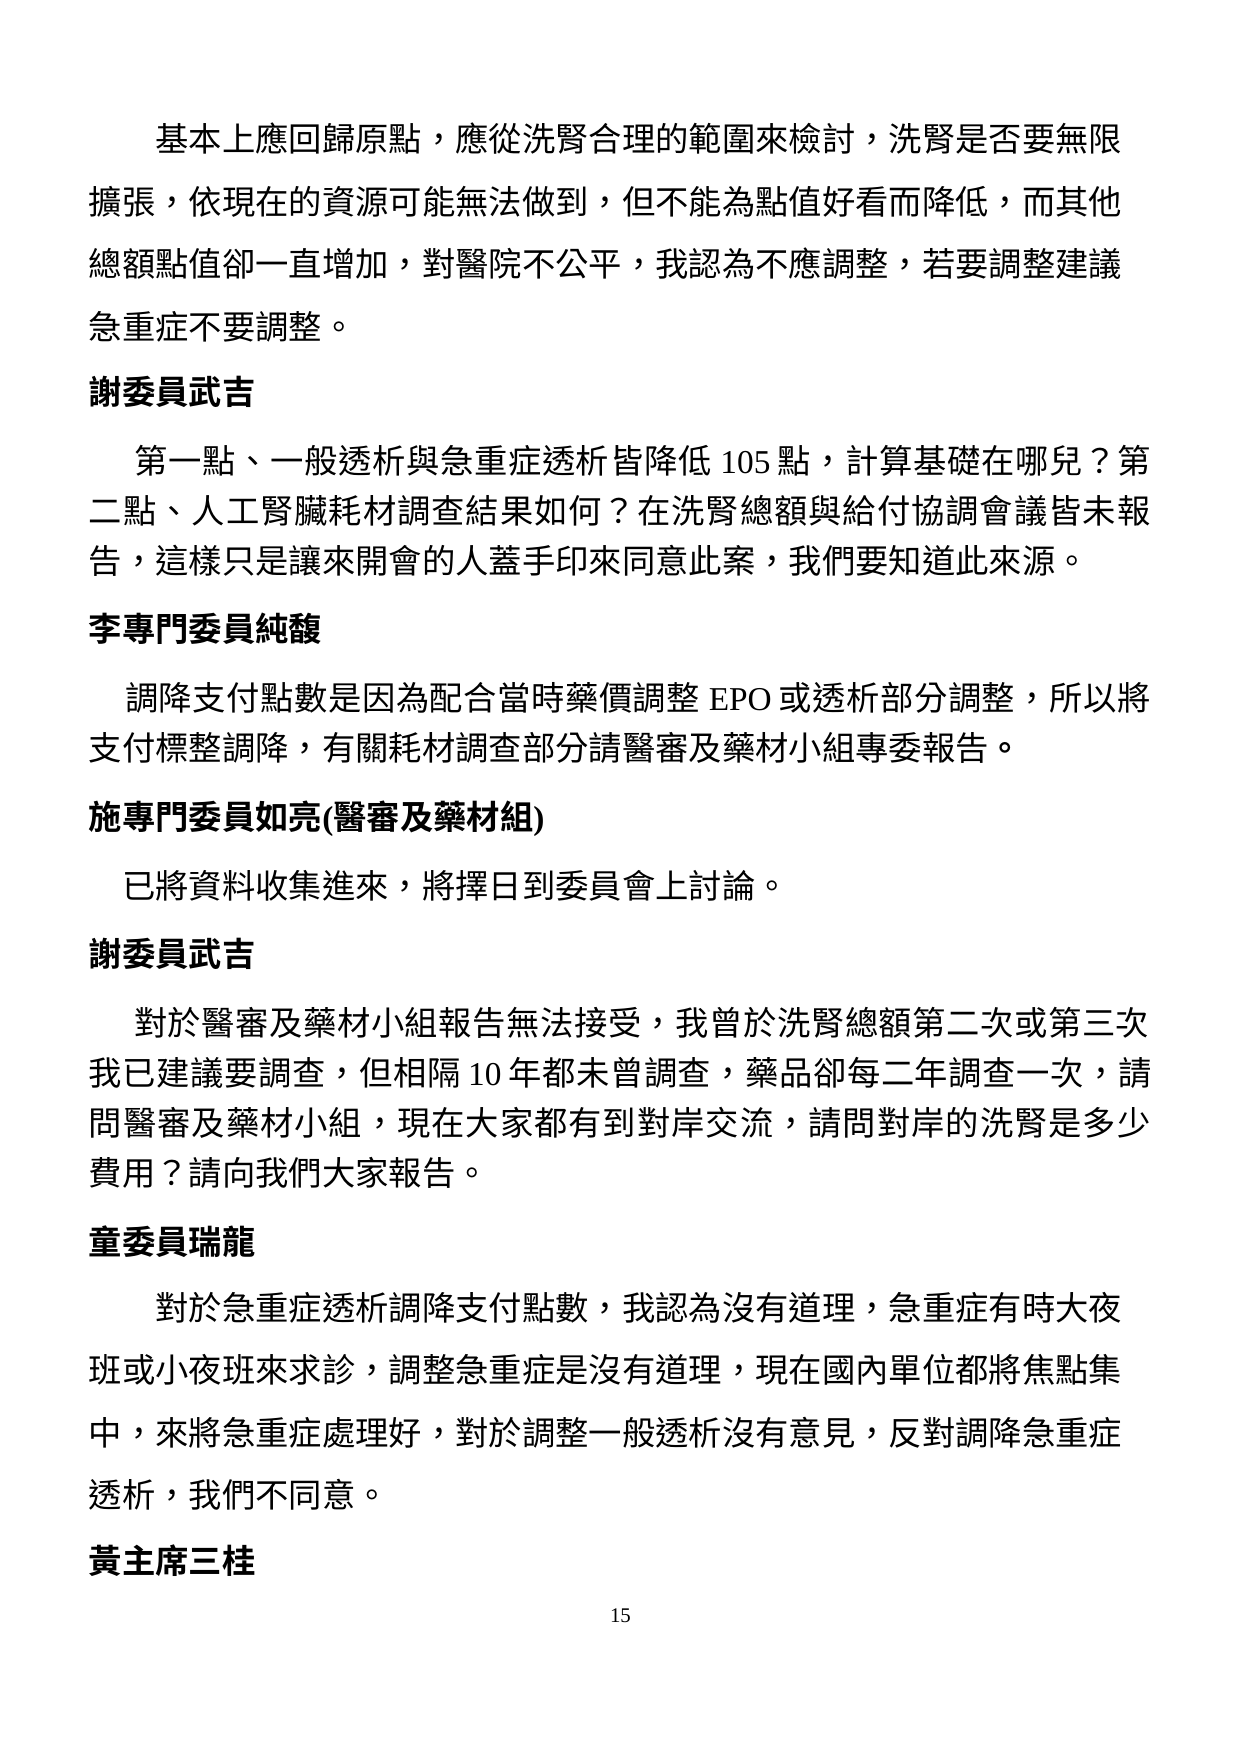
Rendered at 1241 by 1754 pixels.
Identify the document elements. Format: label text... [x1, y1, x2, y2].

text 李專門委員純馥 [89, 602, 1152, 652]
text 施專門委員如亮(醫審及藥材組) [89, 789, 1152, 839]
text 謝委員武吉 [89, 927, 1152, 977]
text 謝委員武吉 [89, 364, 1152, 414]
text 對於急重症透析調降支付點數，我認為沒有道理，急重症有時大夜班或小夜班來求診，調整急重症是沒有道理，現在國內單位都將焦點集中，來將急重症處理好，對於調整一般透析沒有意見，反對調降急重症透析，我們不同意。 [89, 1264, 1152, 1514]
text 第一點、一般透析與急重症透析皆降低105點，計算基礎在哪兒？第二點、人工腎臟耗材調查結果如何？在洗腎總額與給付協調會議皆未報告，這樣只是讓來開會的人蓋手印來同意此案，我們要知道此來源。 [89, 433, 1152, 583]
text 黃主席三桂 [89, 1533, 1152, 1583]
text 童委員瑞龍 [89, 1214, 1152, 1264]
text 已將資料收集進來，將擇日到委員會上討論。 [89, 858, 1152, 908]
text 基本上應回歸原點，應從洗腎合理的範圍來檢討，洗腎是否要無限擴張，依現在的資源可能無法做到，但不能為點值好看而降低，而其他總額點值卻一直增加，對醫院不公平，我認為不應調整，若要調整建議急重症不要調整。 [89, 96, 1152, 346]
text 對於醫審及藥材小組報告無法接受，我曾於洗腎總額第二次或第三次我已建議要調查，但相隔10年都未曾調查，藥品卻每二年調查一次，請問醫審及藥材小組，現在大家都有到對岸交流，請問對岸的洗腎是多少費用？請向我們大家報告。 [89, 996, 1152, 1196]
text 調降支付點數是因為配合當時藥價調整EPO或透析部分調整，所以將支付標整調降，有關耗材調查部分請醫審及藥材小組專委報告。 [89, 671, 1152, 771]
